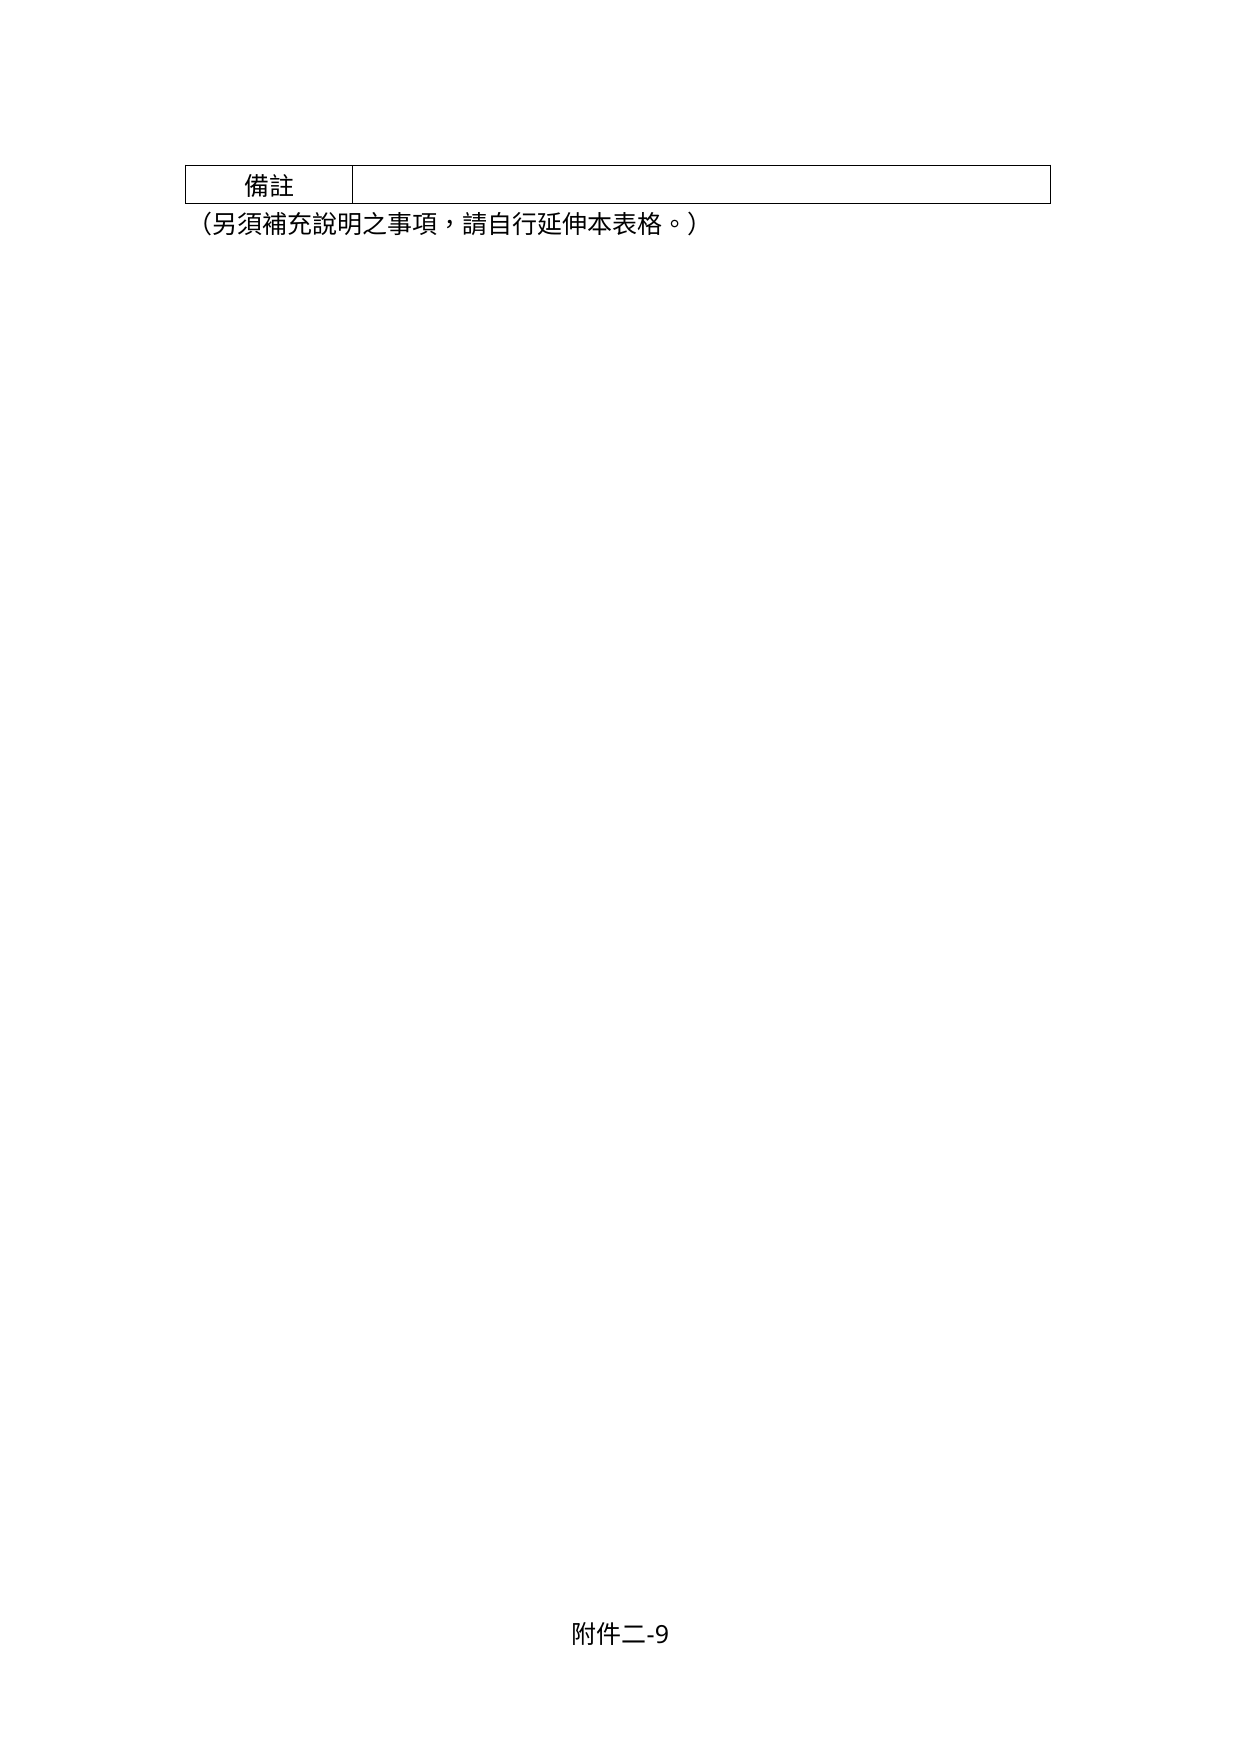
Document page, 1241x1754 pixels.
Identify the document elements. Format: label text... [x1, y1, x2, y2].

text （另須補充說明之事項，請自行延伸本表格。） [187, 204, 1053, 242]
table_cell [353, 166, 1050, 203]
table_cell 備註 [186, 166, 352, 203]
